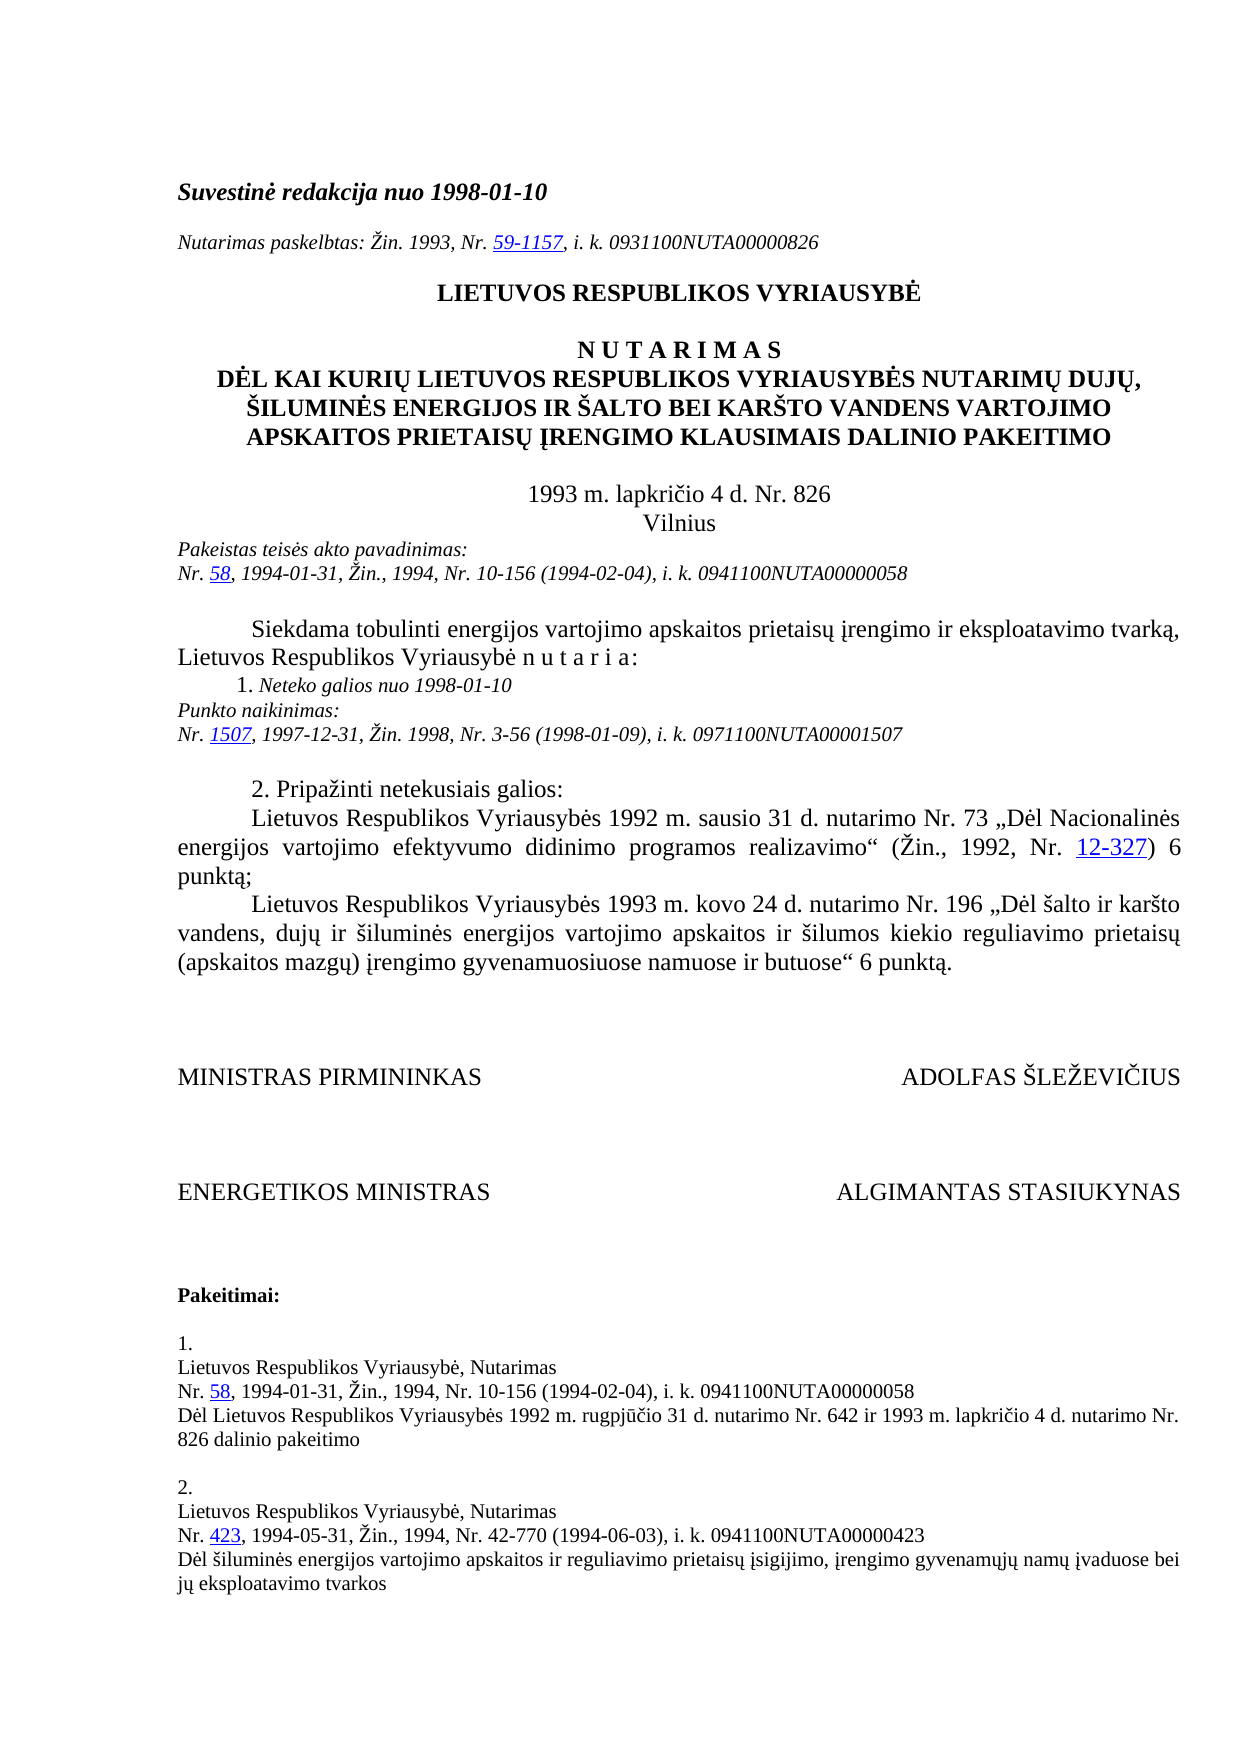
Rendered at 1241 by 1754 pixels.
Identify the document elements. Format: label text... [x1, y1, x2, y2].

text 1. [177, 1331, 1181, 1355]
text 2. Pripažinti netekusiais galios: [177, 774, 1181, 803]
text Dėl Lietuvos Respublikos Vyriausybės 1992 m. rugpjūčio 31 d. nutarimo Nr. 642 ir 1993 m. lapkričio 4 d. nutarimo Nr. 826 dalinio pakeitimo [177, 1403, 1181, 1451]
text LIETUVOS RESPUBLIKOS VYRIAUSYBĖ [177, 278, 1181, 307]
text Suvestinė redakcija nuo 1998-01-10 [177, 177, 1181, 206]
text N U T A R I M A S [177, 336, 1181, 364]
text Vilnius [177, 508, 1181, 537]
text Nutarimas paskelbtas: Žin. 1993, Nr. 59-1157, i. k. 0931100NUTA00000826 [177, 230, 1181, 254]
text 1. Neteko galios nuo 1998-01-10 [177, 671, 1181, 698]
text Pakeitimai: [177, 1283, 1181, 1307]
text 1993 m. lapkričio 4 d. Nr. 826 [177, 479, 1181, 508]
text 2. [177, 1475, 1181, 1499]
text Dėl šiluminės energijos vartojimo apskaitos ir reguliavimo prietaisų įsigijimo, įrengimo gyvenamųjų namų įvaduose bei jų eksploatavimo tvarkos [177, 1547, 1181, 1595]
text Pakeistas teisės akto pavadinimas: [177, 537, 1181, 561]
text Lietuvos Respublikos Vyriausybės 1993 m. kovo 24 d. nutarimo Nr. 196 „Dėl šalto ir karšto vandens, dujų ir šiluminės energijos vartojimo apskaitos ir šilumos kiekio reguliavimo prietaisų (apskaitos mazgų) įrengimo gyvenamuosiuose namuose ir butuose“ 6 punktą. [177, 889, 1181, 976]
text Nr. 1507, 1997-12-31, Žin. 1998, Nr. 3-56 (1998-01-09), i. k. 0971100NUTA00001507 [177, 722, 1181, 746]
text Nr. 58, 1994-01-31, Žin., 1994, Nr. 10-156 (1994-02-04), i. k. 0941100NUTA00000058 [177, 1379, 1181, 1403]
text Punkto naikinimas: [177, 698, 1181, 722]
text Nr. 58, 1994-01-31, Žin., 1994, Nr. 10-156 (1994-02-04), i. k. 0941100NUTA00000058 [177, 561, 1181, 585]
text ENERGETIKOS MINISTRAS ALGIMANTAS STASIUKYNAS [177, 1177, 1181, 1206]
text DĖL KAI KURIŲ LIETUVOS RESPUBLIKOS VYRIAUSYBĖS NUTARIMŲ DUJŲ, ŠILUMINĖS ENERGIJOS IR ŠALTO BEI KARŠTO VANDENS VARTOJIMO APSKAITOS PRIETAISŲ ĮRENGIMO KLAUSIMAIS DALINIO PAKEITIMO [177, 364, 1181, 451]
text Lietuvos Respublikos Vyriausybė, Nutarimas [177, 1499, 1181, 1523]
text Lietuvos Respublikos Vyriausybės 1992 m. sausio 31 d. nutarimo Nr. 73 „Dėl Nacionalinės energijos vartojimo efektyvumo didinimo programos realizavimo“ (Žin., 1992, Nr. 12-327) 6 punktą; [177, 803, 1181, 889]
text Nr. 423, 1994-05-31, Žin., 1994, Nr. 42-770 (1994-06-03), i. k. 0941100NUTA00000423 [177, 1523, 1181, 1547]
text Siekdama tobulinti energijos vartojimo apskaitos prietaisų įrengimo ir eksploatavimo tvarką, Lietuvos Respublikos Vyriausybė nutaria: [177, 614, 1181, 671]
text MINISTRAS PIRMININKAS ADOLFAS ŠLEŽEVIČIUS [177, 1062, 1181, 1091]
text Lietuvos Respublikos Vyriausybė, Nutarimas [177, 1355, 1181, 1379]
